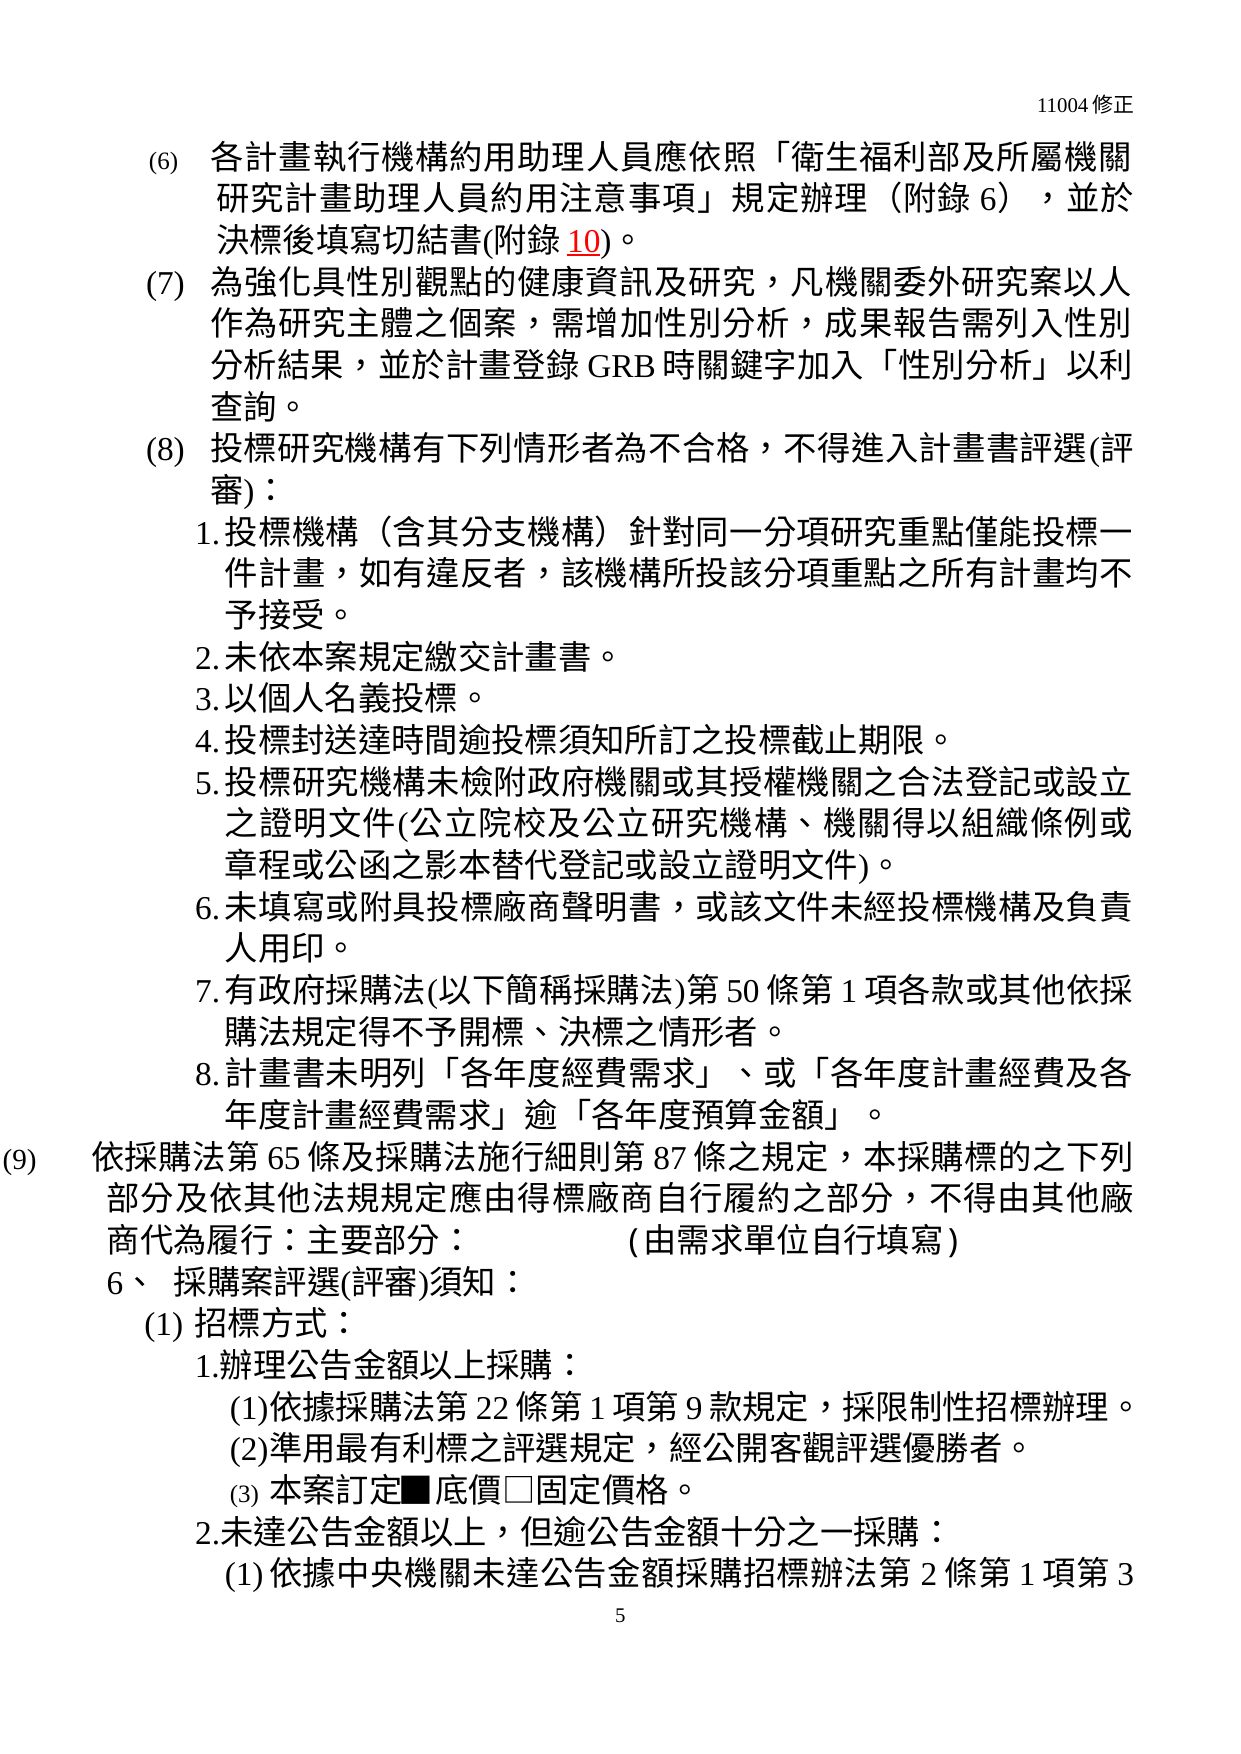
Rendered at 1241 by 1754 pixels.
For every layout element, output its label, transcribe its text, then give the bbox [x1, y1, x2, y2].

list 依據中央機關未達公告金額採購招標辦法第2條第1項第3 [224, 1552, 1134, 1594]
list 未依本案規定繳交計畫書。 [195, 636, 1134, 677]
list 未填寫或附具投標廠商聲明書，或該文件未經投標機構及負責人用印。 [195, 886, 1134, 969]
text 2.未達公告金額以上，但逾公告金額十分之一採購： [195, 1511, 1134, 1552]
list 投標研究機構有下列情形者為不合格，不得進入計畫書評選(評審)： [146, 427, 1134, 511]
list 各計畫執行機構約用助理人員應依照「衛生福利部及所屬機關研究計畫助理人員約用注意事項」規定辦理（附錄6），並於決標後填寫切結書(附錄10)。 [149, 136, 1134, 261]
text 1.辦理公告金額以上採購： [194, 1344, 1134, 1386]
list 為強化具性別觀點的健康資訊及研究，凡機關委外研究案以人作為研究主體之個案，需增加性別分析，成果報告需列入性別分析結果，並於計畫登錄GRB時關鍵字加入「性別分析」以利查詢。 [146, 261, 1134, 427]
list 依採購法第65條及採購法施行細則第87條之規定，本採購標的之下列部分及依其他法規規定應由得標廠商自行履約之部分，不得由其他廠商代為履行：主要部分： (由需求單位自行填寫) [2, 1136, 1134, 1261]
list 準用最有利標之評選規定，經公開客觀評選優勝者。 [229, 1427, 1134, 1469]
list 採購案評選(評審)須知： [106, 1261, 1134, 1302]
list 投標研究機構未檢附政府機關或其授權機關之合法登記或設立之證明文件(公立院校及公立研究機構、機關得以組織條例或章程或公函之影本替代登記或設立證明文件)。 [195, 761, 1134, 886]
list 依據採購法第22條第1項第9款規定，採限制性招標辦理。 [229, 1386, 1134, 1427]
list 計畫書未明列「各年度經費需求」、或「各年度計畫經費及各年度計畫經費需求」逾「各年度預算金額」。 [195, 1052, 1134, 1136]
list 本案訂定底價□固定價格。 [229, 1469, 1134, 1511]
list 投標封送達時間逾投標須知所訂之投標截止期限。 [195, 719, 1134, 761]
list 招標方式： [144, 1302, 1134, 1344]
list 投標機構（含其分支機構）針對同一分項研究重點僅能投標一件計畫，如有違反者，該機構所投該分項重點之所有計畫均不予接受。 [195, 511, 1134, 636]
list 以個人名義投標。 [195, 677, 1134, 719]
list 有政府採購法(以下簡稱採購法)第50條第1項各款或其他依採購法規定得不予開標、決標之情形者。 [195, 969, 1134, 1052]
